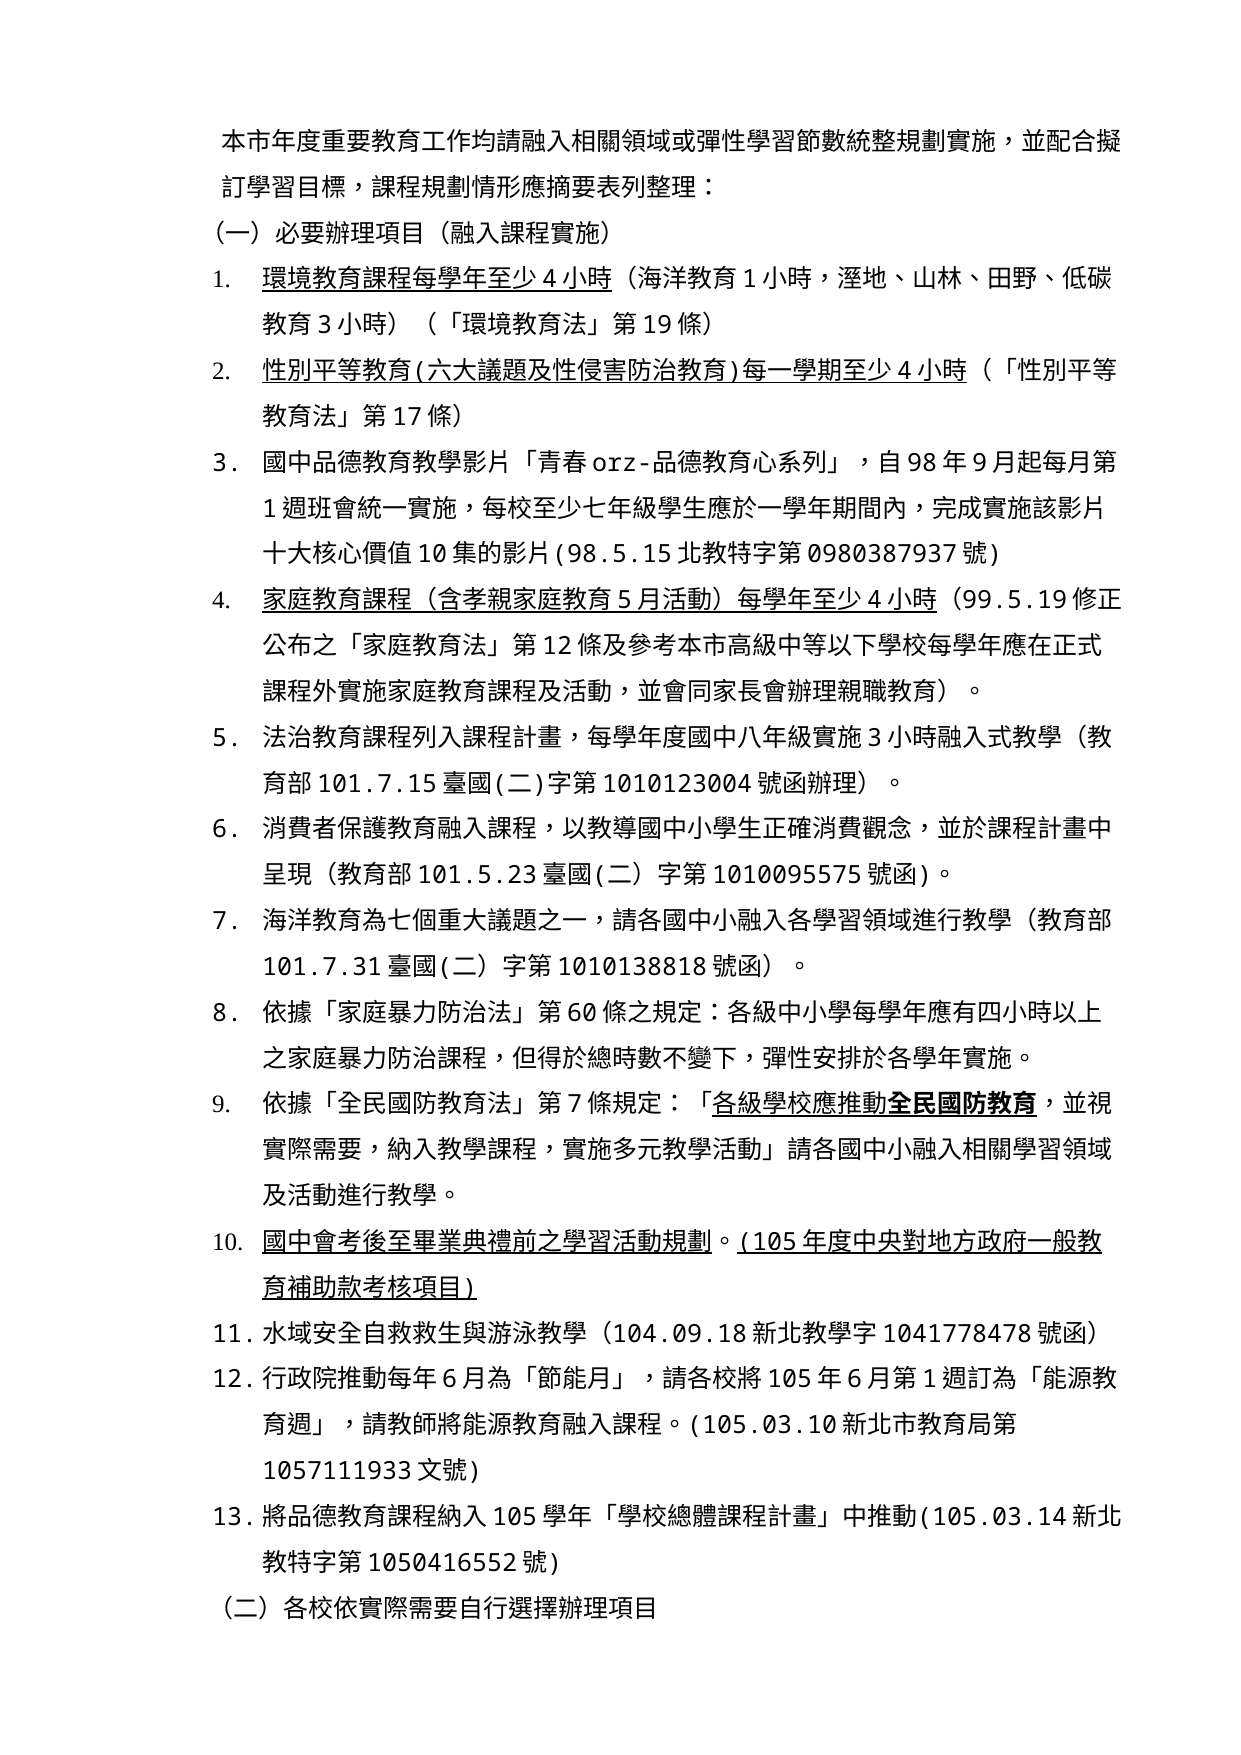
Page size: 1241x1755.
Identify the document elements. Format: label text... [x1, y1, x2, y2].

list 國中品德教育教學影片「青春orz-品德教育心系列」，自98年9月起每月第1週班會統一實施，每校至少七年級學生應於一學年期間內，完成實施該影片十大核心價值10集的影片(98.5.15北教特字第0980387937號) [212, 434, 1122, 572]
list 環境教育課程每學年至少4小時（海洋教育1小時，溼地、山林、田野、低碳教育3小時）（「環境教育法」第19條） [212, 251, 1122, 343]
text 本市年度重要教育工作均請融入相關領域或彈性學習節數統整規劃實施，並配合擬訂學習目標，課程規劃情形應摘要表列整理： [221, 114, 1122, 205]
list 海洋教育為七個重大議題之一，請各國中小融入各學習領域進行教學（教育部101.7.31臺國(二）字第1010138818號函）。 [212, 893, 1122, 984]
list 依據「全民國防教育法」第7條規定：「各級學校應推動全民國防教育，並視實際需要，納入教學課程，實施多元教學活動」請各國中小融入相關學習領域及活動進行教學。 [212, 1076, 1122, 1214]
text （二）各校依實際需要自行選擇辦理項目 [118, 1580, 1122, 1626]
list 性別平等教育(六大議題及性侵害防治教育)每一學期至少4小時（「性別平等教育法」第17條） [212, 343, 1122, 434]
text （一）必要辦理項目（融入課程實施） [155, 205, 1122, 251]
list 將品德教育課程納入105學年「學校總體課程計畫」中推動(105.03.14新北教特字第1050416552號) [212, 1489, 1122, 1580]
list 行政院推動每年6月為「節能月」，請各校將105年6月第1週訂為「能源教育週」，請教師將能源教育融入課程。(105.03.10新北市教育局第1057111933文號) [212, 1351, 1122, 1489]
list 水域安全自救救生與游泳教學（104.09.18新北教學字1041778478號函） [212, 1305, 1122, 1351]
list 家庭教育課程（含孝親家庭教育5月活動）每學年至少4小時（99.5.19修正公布之「家庭教育法」第12條及參考本市高級中等以下學校每學年應在正式課程外實施家庭教育課程及活動，並會同家長會辦理親職教育）。 [212, 572, 1122, 709]
list 消費者保護教育融入課程，以教導國中小學生正確消費觀念，並於課程計畫中呈現（教育部101.5.23臺國(二）字第1010095575號函)。 [212, 801, 1122, 893]
list 法治教育課程列入課程計畫，每學年度國中八年級實施3小時融入式教學（教育部101.7.15臺國(二)字第1010123004號函辦理）。 [212, 709, 1122, 801]
list 國中會考後至畢業典禮前之學習活動規劃。(105年度中央對地方政府一般教育補助款考核項目) [212, 1214, 1122, 1305]
list 依據「家庭暴力防治法」第60條之規定：各級中小學每學年應有四小時以上之家庭暴力防治課程，但得於總時數不變下，彈性安排於各學年實施。 [212, 984, 1122, 1076]
